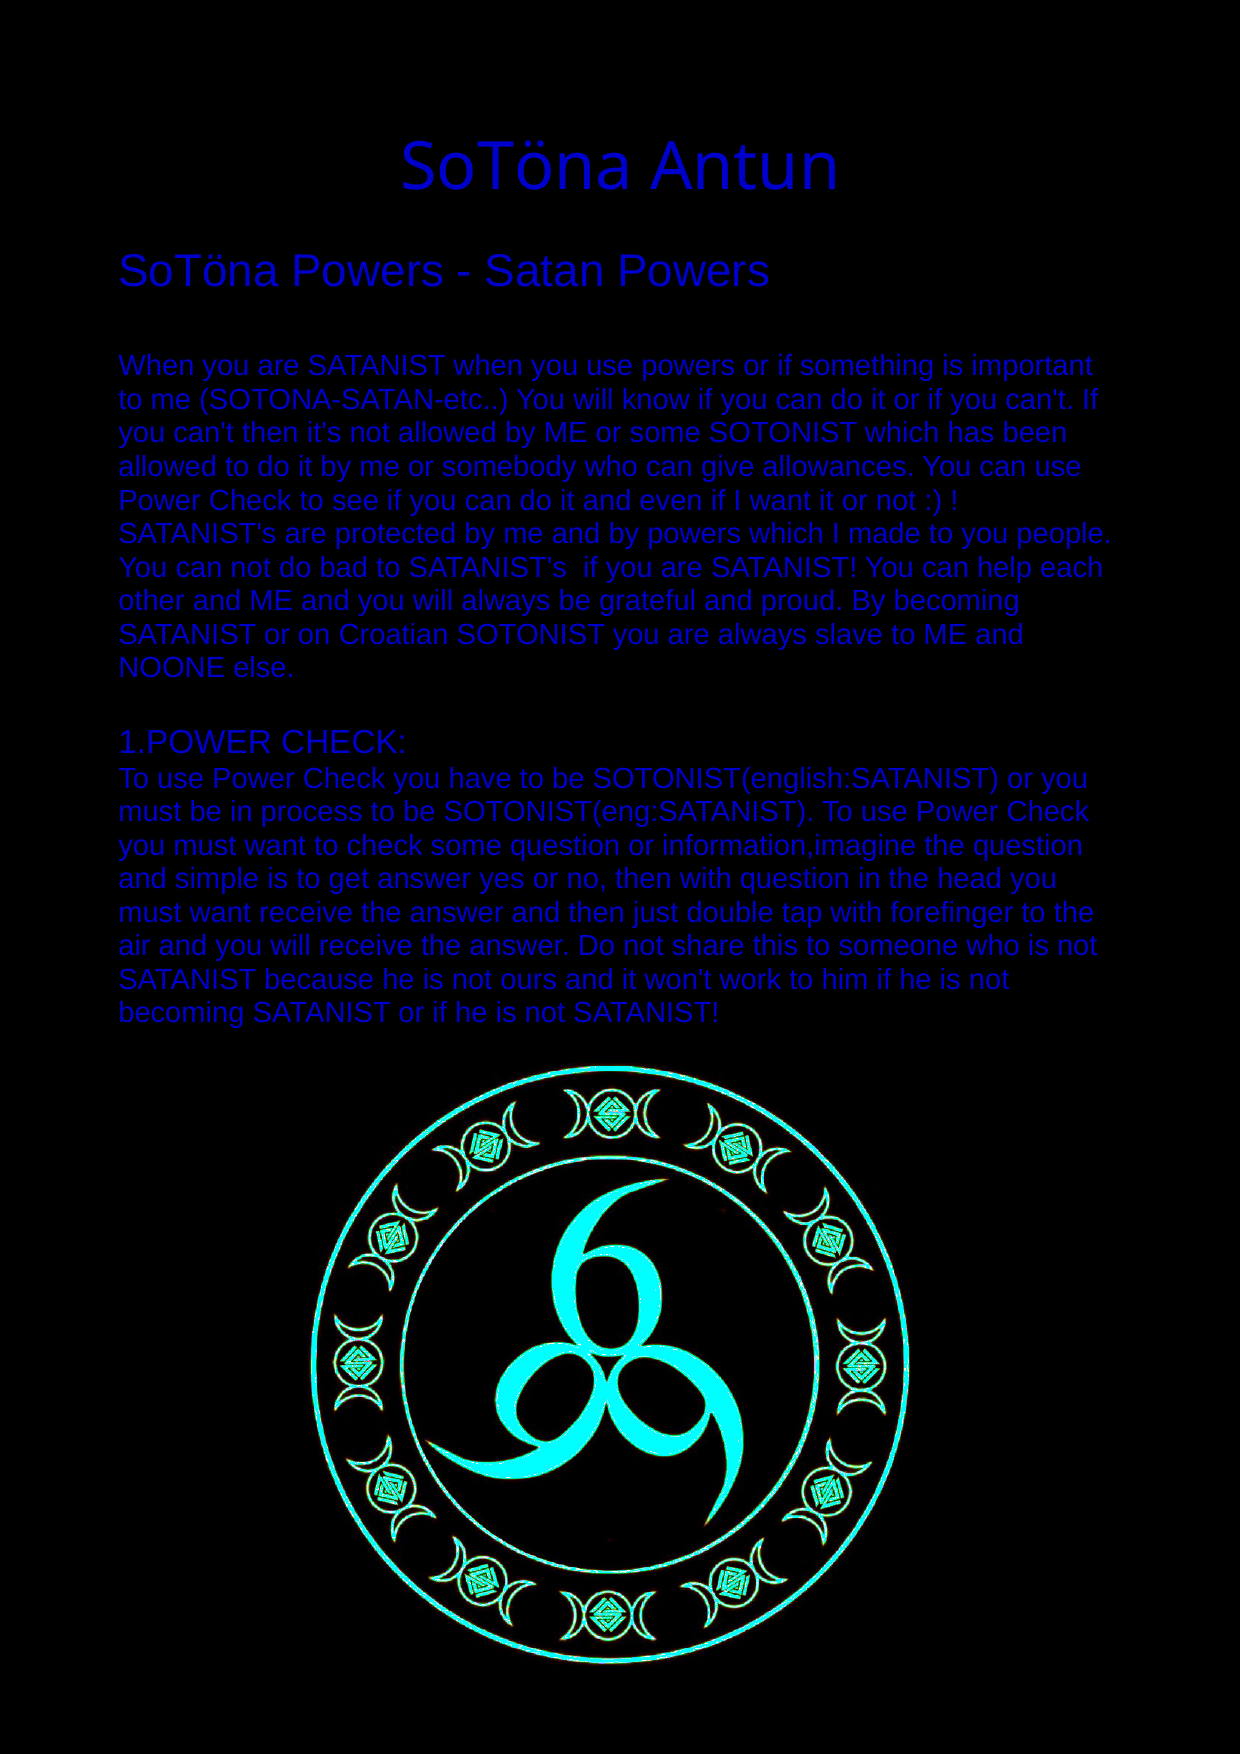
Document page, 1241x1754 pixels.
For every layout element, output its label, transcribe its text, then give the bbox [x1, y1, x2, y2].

text SoTöna Powers - Satan Powers [118, 243, 1122, 296]
text SoTöna Antun [118, 118, 1122, 209]
text SATANIST's are protected by me and by powers which I made to you people. You can not do bad to SATANIST's if you are SATANIST! You can help each other and ME and you will always be grateful and proud. By becoming SATANIST or on Croatian SOTONIST you are always slave to ME and NOONE else. [118, 516, 1122, 684]
text To use Power Check you have to be SOTONIST(english:SATANIST) or you must be in process to be SOTONIST(eng:SATANIST). To use Power Check you must want to check some question or information,imagine the question and simple is to get answer yes or no, then with question in the head you must want receive the answer and then just double tap with forefinger to the air and you will receive the answer. Do not share this to someone who is not SATANIST because he is not ours and it won't work to him if he is not becoming SATANIST or if he is not SATANIST! [118, 761, 1122, 1029]
text When you are SATANIST when you use powers or if something is important to me (SOTONA-SATAN-etc..) You will know if you can do it or if you can't. If you can't then it's not allowed by ME or some SOTONIST which has been allowed to do it by me or somebody who can give allowances. You can use Power Check to see if you can do it and even if I want it or not :) ! [118, 348, 1122, 516]
text 1.POWER CHECK: [118, 722, 1122, 761]
picture [306, 1063, 911, 1666]
